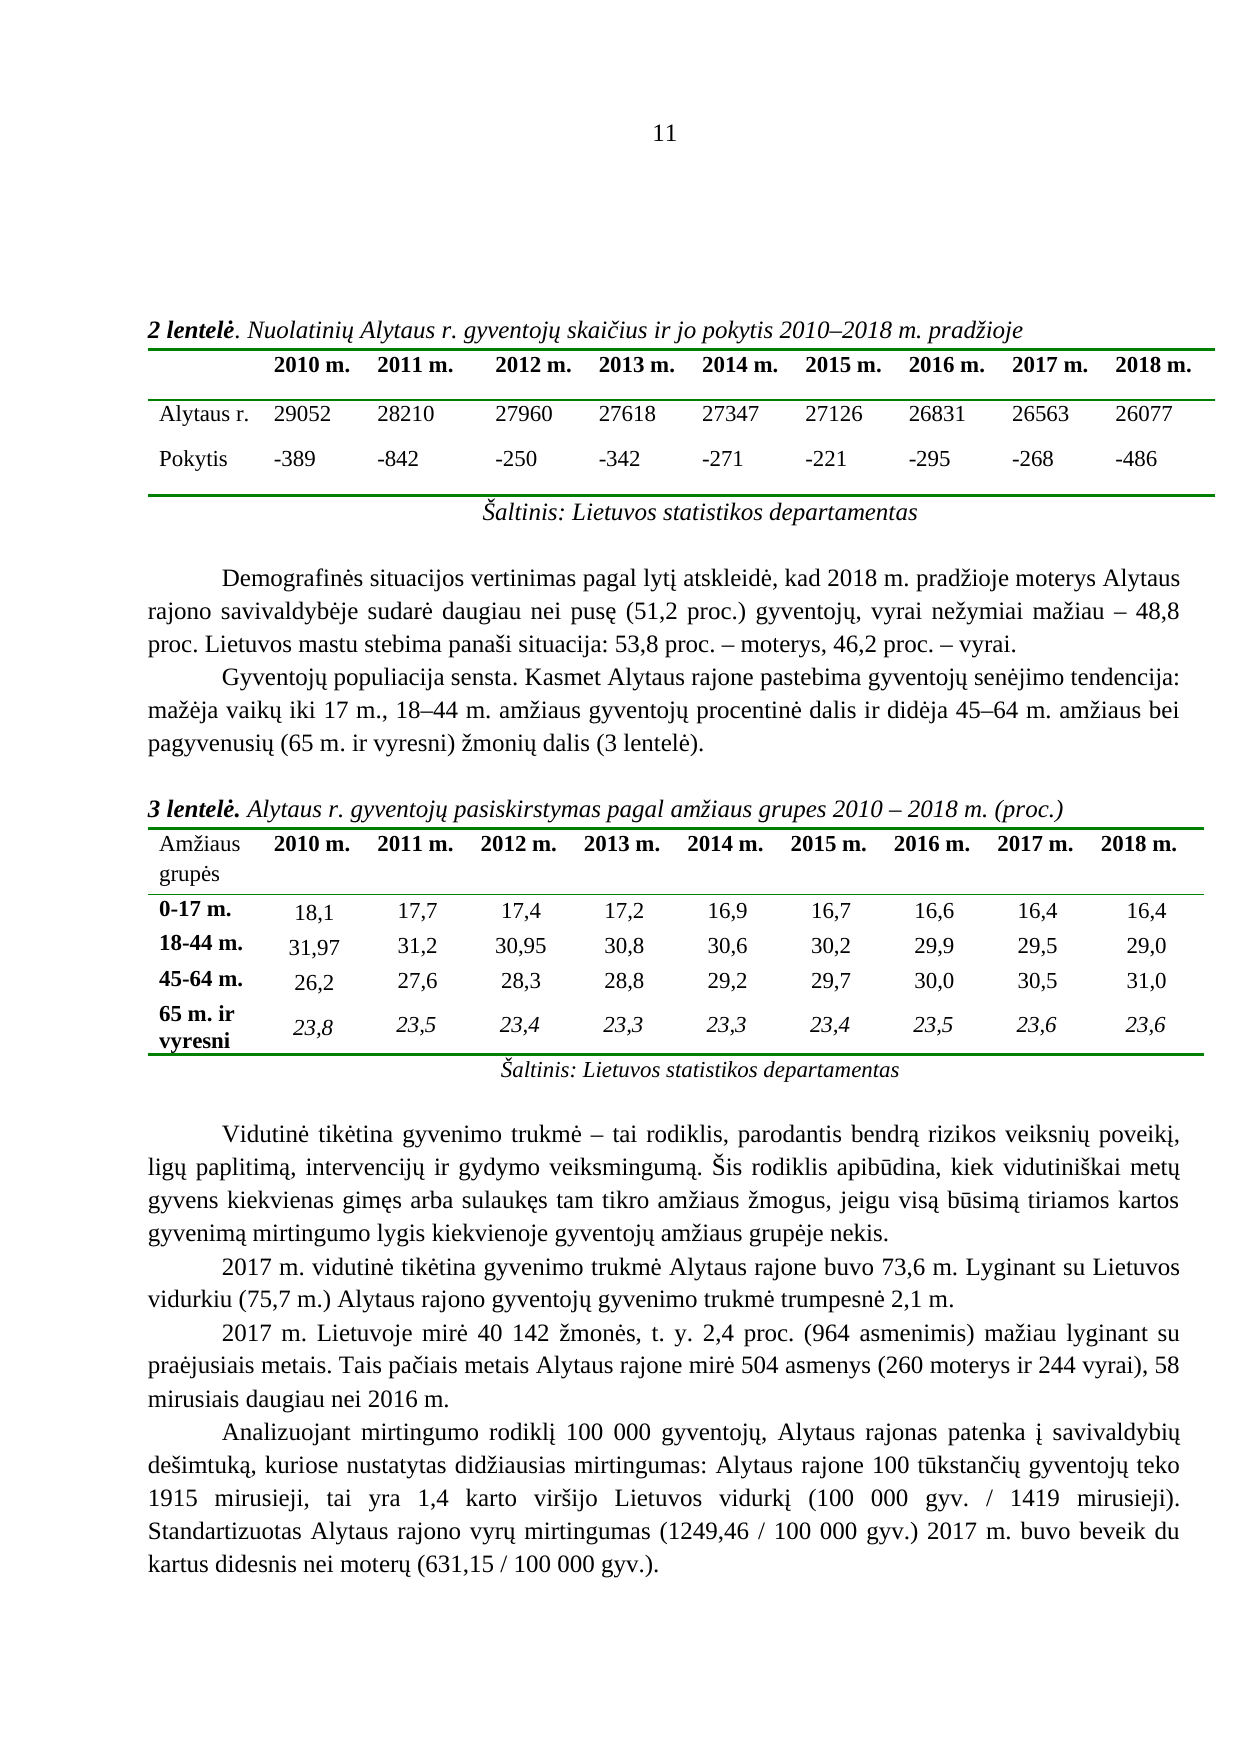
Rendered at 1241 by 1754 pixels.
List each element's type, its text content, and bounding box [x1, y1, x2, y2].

text Gyventojų populiacija sensta. Kasmet Alytaus rajone pastebima gyventojų senėjimo tendencija: mažėja vaikų iki 17 m., 18–44 m. amžiaus gyventojų procentinė dalis ir didėja 45–64 m. amžiaus bei pagyvenusių (65 m. ir vyresni) žmonių dalis (3 lentelė). [148, 662, 1181, 757]
table_cell -295 [897, 446, 1001, 494]
table_cell 27960 [484, 401, 587, 446]
table_cell Alytaus r. [148, 401, 262, 446]
table_cell 29052 [263, 401, 366, 446]
table_cell 17,7 [366, 895, 469, 929]
text Šaltinis: Lietuvos statistikos departamentas [148, 1056, 1181, 1083]
table_header 2014 m. [691, 351, 794, 399]
text Vidutinė tikėtina gyvenimo trukmė – tai rodiklis, parodantis bendrą rizikos veiksnių poveikį, ligų paplitimą, intervencijų ir gydymo veiksmingumą. Šis rodiklis apibūdina, kiek vidutiniškai metų gyvens kiekvienas gimęs arba sulaukęs tam tikro amžiaus žmogus, jeigu visą būsimą tiriamos kartos gyvenimą mirtingumo lygis kiekvienoje gyventojų amžiaus grupėje nekis. [148, 1119, 1181, 1247]
table_cell 65 m. ir vyresni [148, 1000, 262, 1053]
table_cell 30,5 [986, 965, 1089, 1000]
table_header Amžiaus grupės [148, 830, 262, 893]
table_cell 26,2 [263, 965, 366, 1000]
table_cell 29,5 [986, 929, 1089, 965]
table_cell 26831 [897, 401, 1001, 446]
table_cell 27347 [691, 401, 794, 446]
table_cell -271 [691, 446, 794, 494]
table_header 2015 m. [779, 830, 882, 893]
table_header 2013 m. [587, 351, 691, 399]
table_cell -389 [263, 446, 366, 494]
table_cell 28,3 [469, 965, 572, 1000]
table_cell 28,8 [573, 965, 676, 1000]
table_cell 18,1 [263, 895, 366, 929]
table_header [148, 351, 262, 399]
table_cell 23,4 [469, 1000, 572, 1053]
text 2017 m. vidutinė tikėtina gyvenimo trukmė Alytaus rajone buvo 73,6 m. Lyginant su Lietuvos vidurkiu (75,7 m.) Alytaus rajono gyventojų gyvenimo trukmė trumpesnė 2,1 m. [148, 1252, 1181, 1313]
table_cell 17,2 [573, 895, 676, 929]
table_cell 29,9 [883, 929, 986, 965]
table_cell 23,6 [986, 1000, 1089, 1053]
table_cell 26563 [1001, 401, 1104, 446]
table_cell 23,5 [366, 1000, 469, 1053]
table_cell 16,7 [779, 895, 882, 929]
table_cell 17,4 [469, 895, 572, 929]
table_header 2018 m. [1089, 830, 1204, 893]
table_cell 30,95 [469, 929, 572, 965]
text 2017 m. Lietuvoje mirė 40 142 žmonės, t. y. 2,4 proc. (964 asmenimis) mažiau lyginant su praėjusiais metais. Tais pačiais metais Alytaus rajone mirė 504 asmenys (260 moterys ir 244 vyrai), 58 mirusiais daugiau nei 2016 m. [148, 1318, 1181, 1412]
table_cell 29,2 [676, 965, 779, 1000]
table_cell 31,0 [1089, 965, 1204, 1000]
table_header 2016 m. [883, 830, 986, 893]
text Analizuojant mirtingumo rodiklį 100 000 gyventojų, Alytaus rajonas patenka į savivaldybių dešimtuką, kuriose nustatytas didžiausias mirtingumas: Alytaus rajone 100 tūkstančių gyventojų teko 1915 mirusieji, tai yra 1,4 karto viršijo Lietuvos vidurkį (100 000 gyv. / 1419 mirusieji). Standartizuotas Alytaus rajono vyrų mirtingumas (1249,46 / 100 000 gyv.) 2017 m. buvo beveik du kartus didesnis nei moterų (631,15 / 100 000 gyv.). [148, 1417, 1181, 1577]
table_header 2016 m. [897, 351, 1001, 399]
table_header 2014 m. [676, 830, 779, 893]
table_cell 27,6 [366, 965, 469, 1000]
table_cell 23,5 [883, 1000, 986, 1053]
table_cell 30,6 [676, 929, 779, 965]
table_header 2012 m. [469, 830, 572, 893]
table_header 2013 m. [573, 830, 676, 893]
table_cell -342 [587, 446, 691, 494]
text 2 lentelė. Nuolatinių Alytaus r. gyventojų skaičius ir jo pokytis 2010–2018 m. pradžioje [148, 315, 1181, 344]
table_cell 23,3 [573, 1000, 676, 1053]
table_cell 18-44 m. [148, 929, 262, 965]
table_cell 31,97 [263, 929, 366, 965]
table_cell Pokytis [148, 446, 262, 494]
text 3 lentelė. Alytaus r. gyventojų pasiskirstymas pagal amžiaus grupes 2010 – 2018 m. (proc.) [148, 794, 1181, 823]
table_cell 0-17 m. [148, 895, 262, 929]
table_cell 30,2 [779, 929, 882, 965]
table_header 2011 m. [366, 351, 484, 399]
table_cell 16,4 [1089, 895, 1204, 929]
table_header 2011 m. [366, 830, 469, 893]
table_header 2015 m. [794, 351, 897, 399]
text Šaltinis: Lietuvos statistikos departamentas [148, 497, 1181, 526]
table_cell 28210 [366, 401, 484, 446]
table_cell 23,4 [779, 1000, 882, 1053]
table_cell 27618 [587, 401, 691, 446]
table_cell -486 [1104, 446, 1215, 494]
table_header 2010 m. [263, 351, 366, 399]
table_cell -268 [1001, 446, 1104, 494]
table_cell 45-64 m. [148, 965, 262, 1000]
table_header 2017 m. [986, 830, 1089, 893]
table_cell 29,0 [1089, 929, 1204, 965]
table_cell 16,9 [676, 895, 779, 929]
table_cell 23,3 [676, 1000, 779, 1053]
table_header 2012 m. [484, 351, 587, 399]
table_cell 31,2 [366, 929, 469, 965]
table_header 2010 m. [263, 830, 366, 893]
table_cell 29,7 [779, 965, 882, 1000]
table_cell 23,6 [1089, 1000, 1204, 1053]
table_cell 30,8 [573, 929, 676, 965]
table_cell -842 [366, 446, 484, 494]
table_cell 27126 [794, 401, 897, 446]
table_cell 26077 [1104, 401, 1215, 446]
table_cell 23,8 [263, 1000, 366, 1053]
table_header 2017 m. [1001, 351, 1104, 399]
table_cell 16,6 [883, 895, 986, 929]
table_cell -221 [794, 446, 897, 494]
table_cell -250 [484, 446, 587, 494]
table_header 2018 m. [1104, 351, 1215, 399]
table_cell 30,0 [883, 965, 986, 1000]
text Demografinės situacijos vertinimas pagal lytį atskleidė, kad 2018 m. pradžioje moterys Alytaus rajono savivaldybėje sudarė daugiau nei pusę (51,2 proc.) gyventojų, vyrai nežymiai mažiau – 48,8 proc. Lietuvos mastu stebima panaši situacija: 53,8 proc. – moterys, 46,2 proc. – vyrai. [148, 563, 1181, 658]
table_cell 16,4 [986, 895, 1089, 929]
